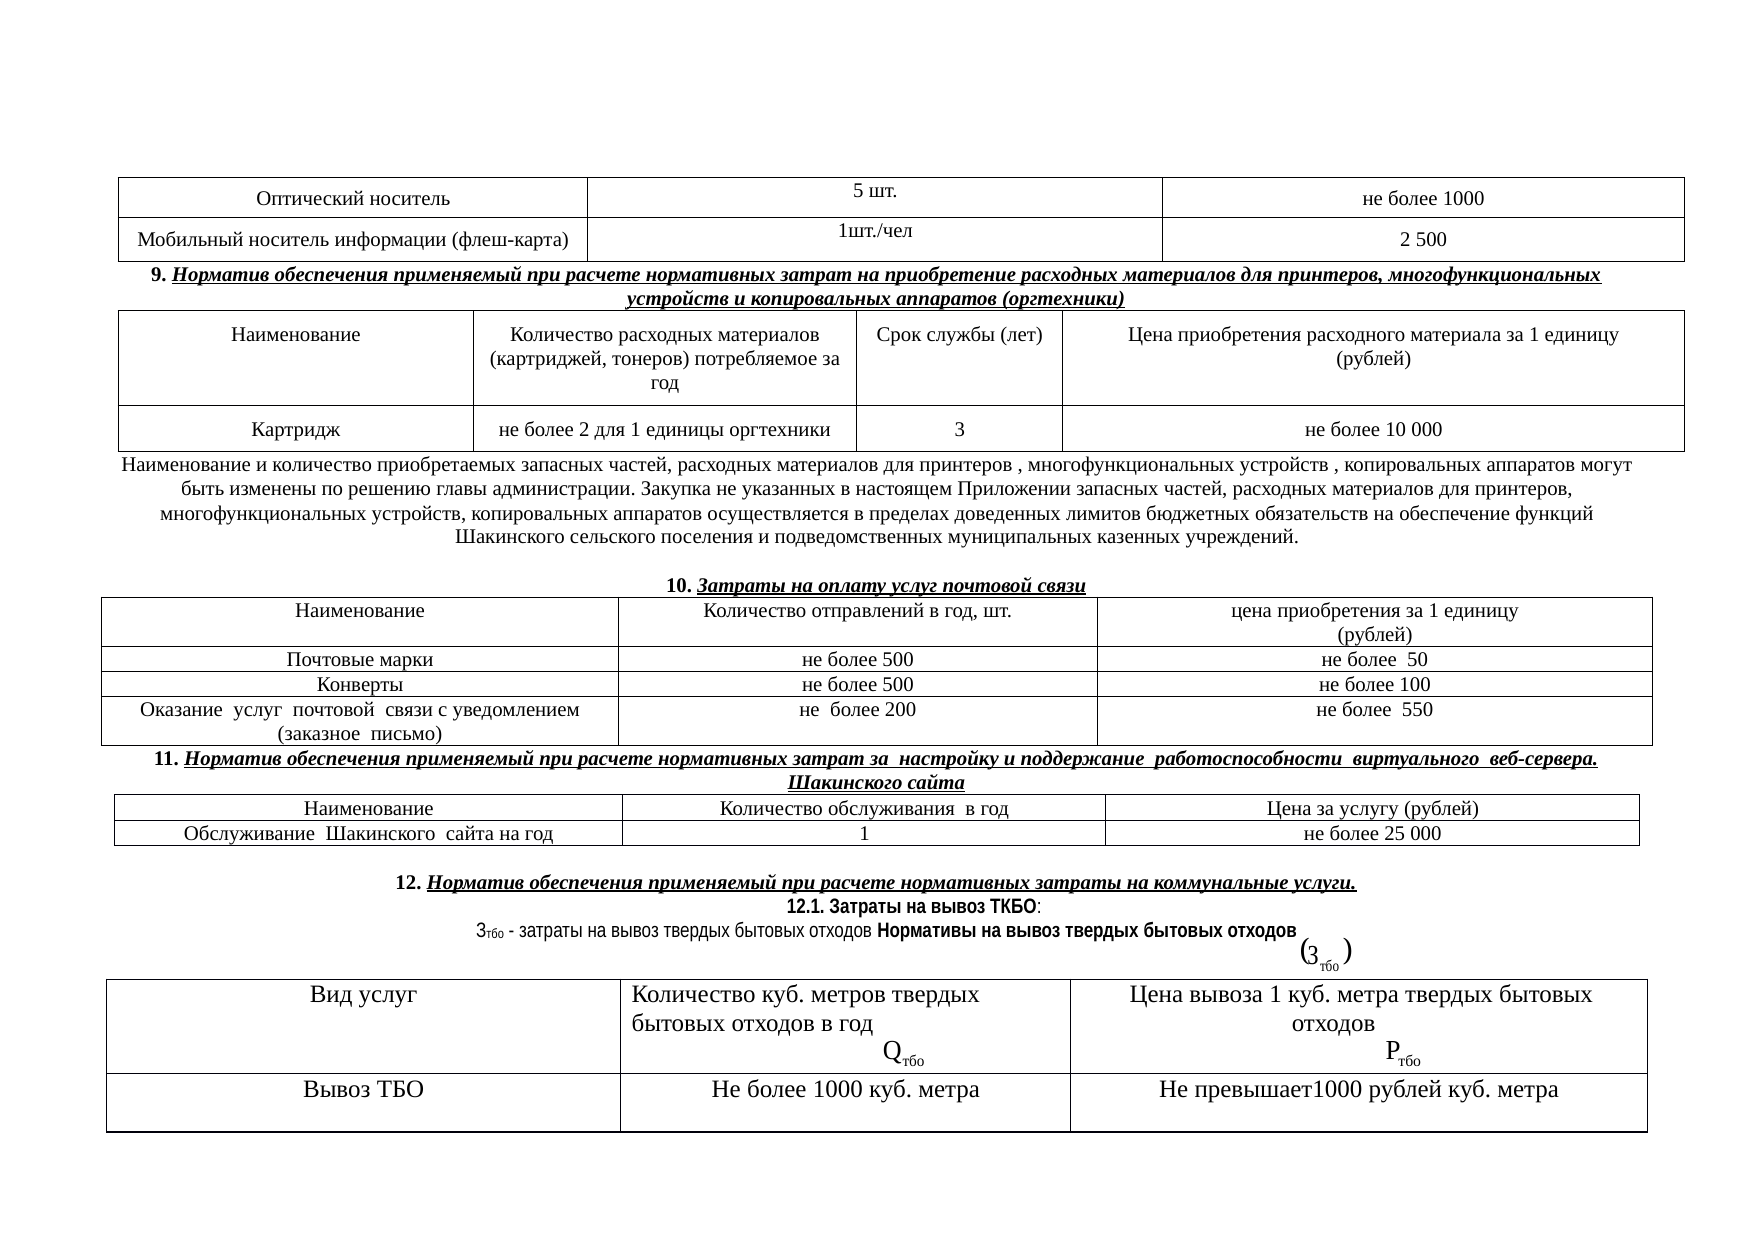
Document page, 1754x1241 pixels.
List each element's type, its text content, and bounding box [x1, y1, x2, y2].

text 12. Норматив обеспечения применяемый при расчете нормативных затраты на коммунальные услуги. [118, 870, 1636, 894]
table_cell Оптический носитель [119, 178, 587, 217]
table_cell не более 100 [1098, 672, 1652, 696]
text Наименование и количество приобретаемых запасных частей, расходных материалов для принтеров , многофункциональных устройств , копировальных аппаратов могут быть изменены по решению главы администрации. Закупка не указанных в настоящем Приложении запасных частей, расходных материалов для принтеров, многофункциональных устройств, копировальных аппаратов осуществляется в пределах доведенных лимитов бюджетных обязательств на обеспечение функций Шакинского сельского поселения и подведомственных муниципальных казенных учреждений. [118, 452, 1636, 548]
table_cell не более 1000 [1163, 178, 1684, 217]
text Шакинского сайта [118, 770, 1636, 794]
table_cell 1шт./чел [588, 218, 1162, 261]
table_cell не более 500 [619, 672, 1097, 696]
table_header Количество обслуживания в год [623, 795, 1105, 819]
table_header Наименование [115, 795, 622, 819]
table_cell Картридж [119, 406, 473, 451]
table_header Количество отправлений в год, шт. [619, 598, 1097, 646]
table_cell не более 500 [619, 647, 1097, 671]
table_header цена приобретения за 1 единицу (рублей) [1098, 598, 1652, 646]
table_header Вид услуг [107, 980, 620, 1073]
table_cell не более 2 для 1 единицы оргтехники [474, 406, 856, 451]
table_header Наименование [119, 311, 473, 405]
table_cell Мобильный носитель информации (флеш-карта) [119, 218, 587, 261]
table_cell Почтовые марки [102, 647, 618, 671]
table_header Срок службы (лет) [857, 311, 1062, 405]
table_header Цена приобретения расходного материала за 1 единицу (рублей) [1063, 311, 1684, 405]
table_cell Вывоз ТБО [107, 1074, 620, 1131]
text 12.1. Затраты на вывоз ТКБО: [118, 894, 1636, 918]
table_cell не более 10 000 [1063, 406, 1684, 451]
table_cell 5 шт. [588, 178, 1162, 217]
table_cell Не более 1000 куб. метра [621, 1074, 1070, 1131]
table_header Количество расходных материалов (картриджей, тонеров) потребляемое за год [474, 311, 856, 405]
text Зтбо - затраты на вывоз твердых бытовых отходов Нормативы на вывоз твердых бытовых отходов [118, 918, 1636, 978]
table_cell Оказание услуг почтовой связи с уведомлением (заказное письмо) [102, 697, 618, 745]
text 11. Норматив обеспечения применяемый при расчете нормативных затрат за настройку и поддержание работоспособности виртуального веб-сервера. [118, 746, 1636, 770]
table_cell Обслуживание Шакинского сайта на год [115, 821, 622, 844]
table_cell 2 500 [1163, 218, 1684, 261]
table_cell не более 550 [1098, 697, 1652, 745]
table_header Цена за услугу (рублей) [1106, 795, 1639, 819]
text 10. Затраты на оплату услуг почтовой связи [118, 573, 1636, 597]
table_cell Не превышает1000 рублей куб. метра [1071, 1074, 1647, 1131]
table_header Количество куб. метров твердых бытовых отходов в год [621, 980, 1070, 1073]
table_cell 3 [857, 406, 1062, 451]
table_header Цена вывоза 1 куб. метра твердых бытовых отходов [1071, 980, 1647, 1073]
table_cell Конверты [102, 672, 618, 696]
table_cell не более 50 [1098, 647, 1652, 671]
table_cell не более 25 000 [1106, 821, 1639, 844]
table_cell не более 200 [619, 697, 1097, 745]
text 9. Норматив обеспечения применяемый при расчете нормативных затрат на приобретение расходных материалов для принтеров, многофункциональных устройств и копировальных аппаратов (оргтехники) [118, 262, 1636, 310]
table_cell 1 [623, 821, 1105, 844]
table_header Наименование [102, 598, 618, 646]
